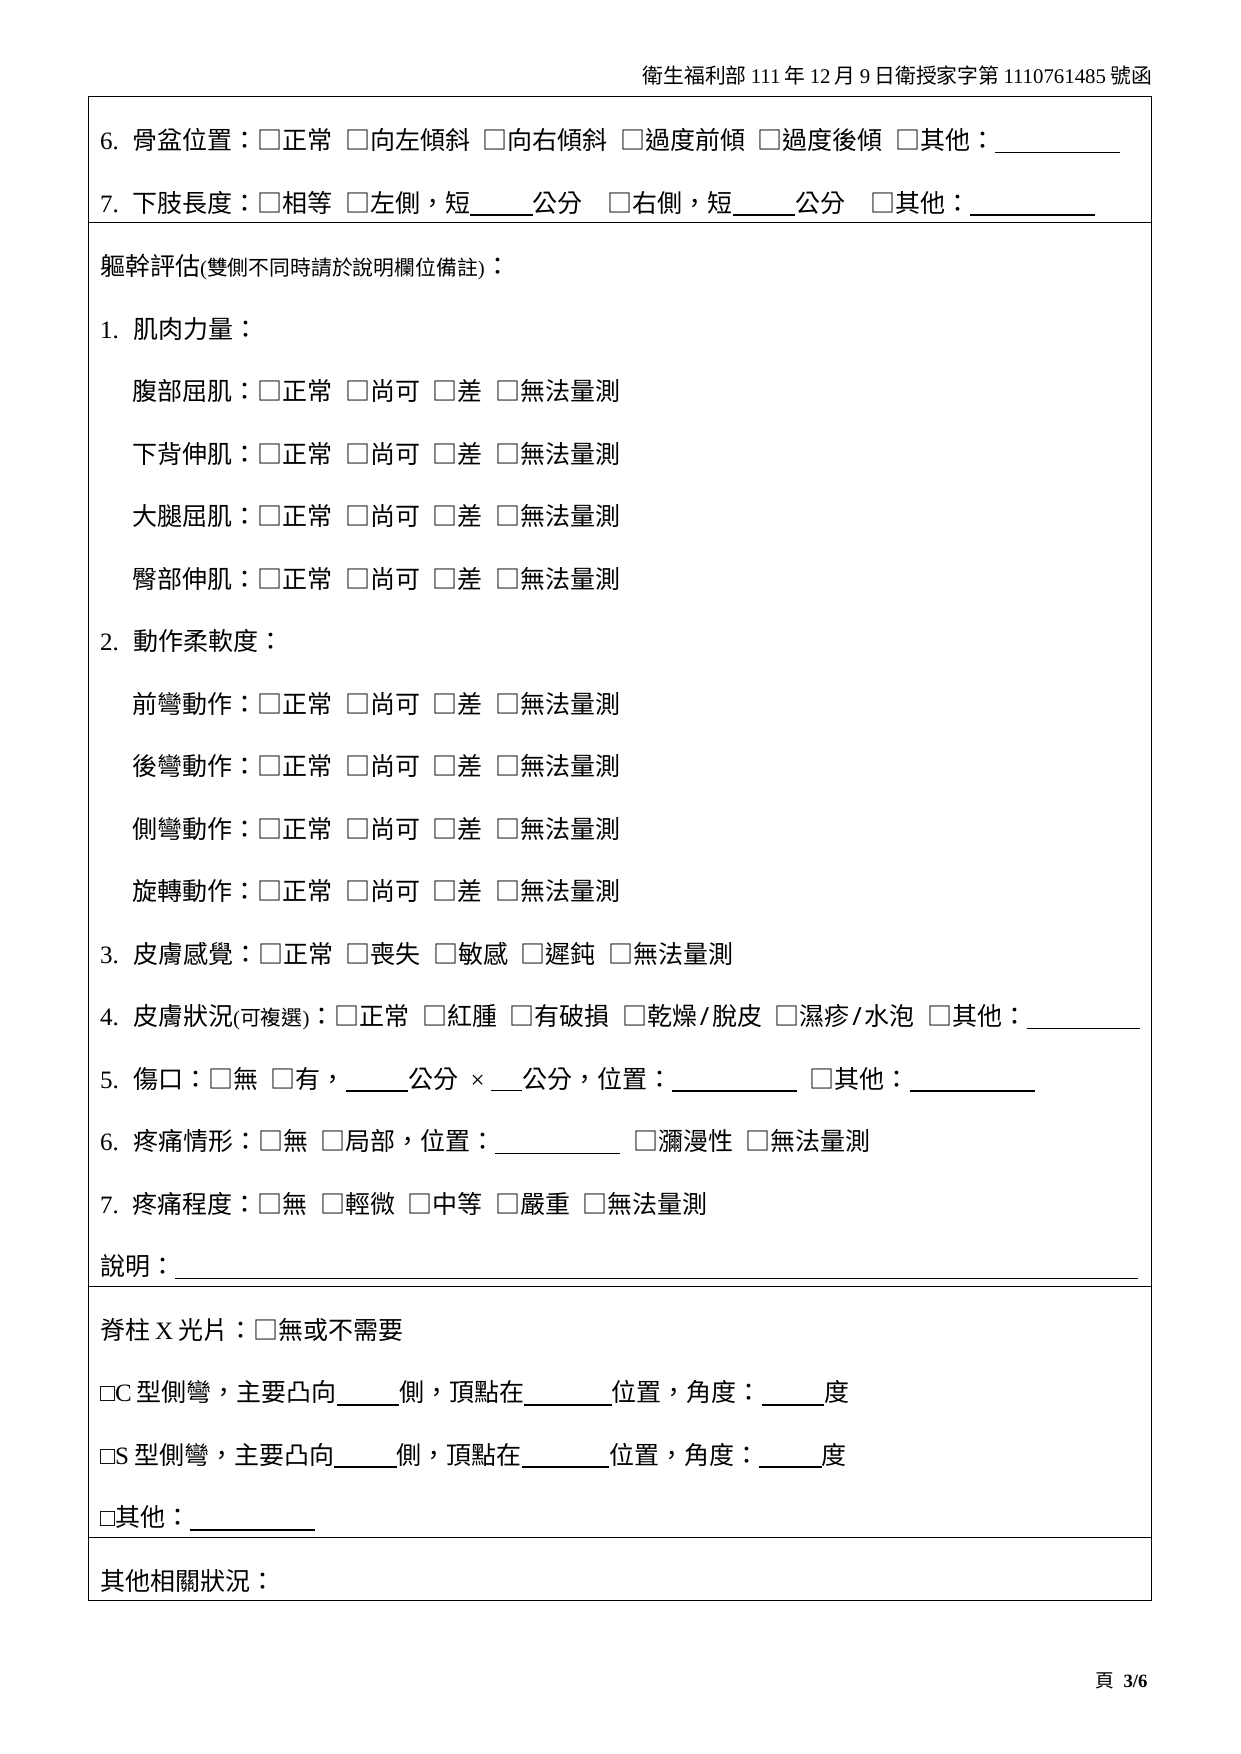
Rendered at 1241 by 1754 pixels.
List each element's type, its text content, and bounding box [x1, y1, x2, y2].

table_cell 姿勢評估(站姿，無法站立者可附註□坐姿或□躺姿評估)：身高約： 公分，體重約： 公斤 站姿平衡：□正常 □尚可 □差 □無法量測 肩膀位置：□正常 □向左偏移 □向右偏移 頸椎曲度：□正常 □過度前凸 □曲度不足 胸椎曲度：□正常 □過度後彎 □曲度不足 腰椎曲度：□正常 □過度前凸 □曲度不足 骨盆位置：□正常 □向左傾斜 □向右傾斜 □過度前傾 □過度後傾 □其他： 下肢長度：□相等 □左側，短 公分 □右側，短 公分 □其他： [89, 97, 1151, 222]
table_cell 脊柱X光片：□無或不需要 □C型側彎，主要凸向 側，頂點在 位置，角度： 度 □S型側彎，主要凸向 側，頂點在 位置，角度： 度 □其他： [89, 1287, 1151, 1537]
table_cell 其他相關狀況： 曾接受矯正手術或內固定：□無 □有，狀況簡述： 異常肌肉張力：□無 □有，狀況簡述： 動作協調異常：□無 □有，狀況簡述： 認知能力：□正常 □尚可 □差，狀況簡述： 矯具穿著獨立性：□獨立完成 □他人部分協助 □他人完全協助 其他可能影響背架使用之情形：□無 □有，狀況簡述： [89, 1538, 1151, 1600]
table_cell 軀幹評估(雙側不同時請於說明欄位備註)： 肌肉力量： 腹部屈肌：□正常 □尚可 □差 □無法量測 下背伸肌：□正常 □尚可 □差 □無法量測 大腿屈肌：□正常 □尚可 □差 □無法量測 臀部伸肌：□正常 □尚可 □差 □無法量測 動作柔軟度： 前彎動作：□正常 □尚可 □差 □無法量測 後彎動作：□正常 □尚可 □差 □無法量測 側彎動作：□正常 □尚可 □差 □無法量測 旋轉動作：□正常 □尚可 □差 □無法量測 皮膚感覺：□正常 □喪失 □敏感 □遲鈍 □無法量測 皮膚狀況(可複選)：□正常 □紅腫 □有破損 □乾燥/脫皮 □濕疹/水泡 □其他： 傷口：□無 □有， 公分 × 公分，位置： □其他： 疼痛情形：□無 □局部，位置： □瀰漫性 □無法量測 疼痛程度：□無 □輕微 □中等 □嚴重 □無法量測 說明： [89, 223, 1151, 1286]
